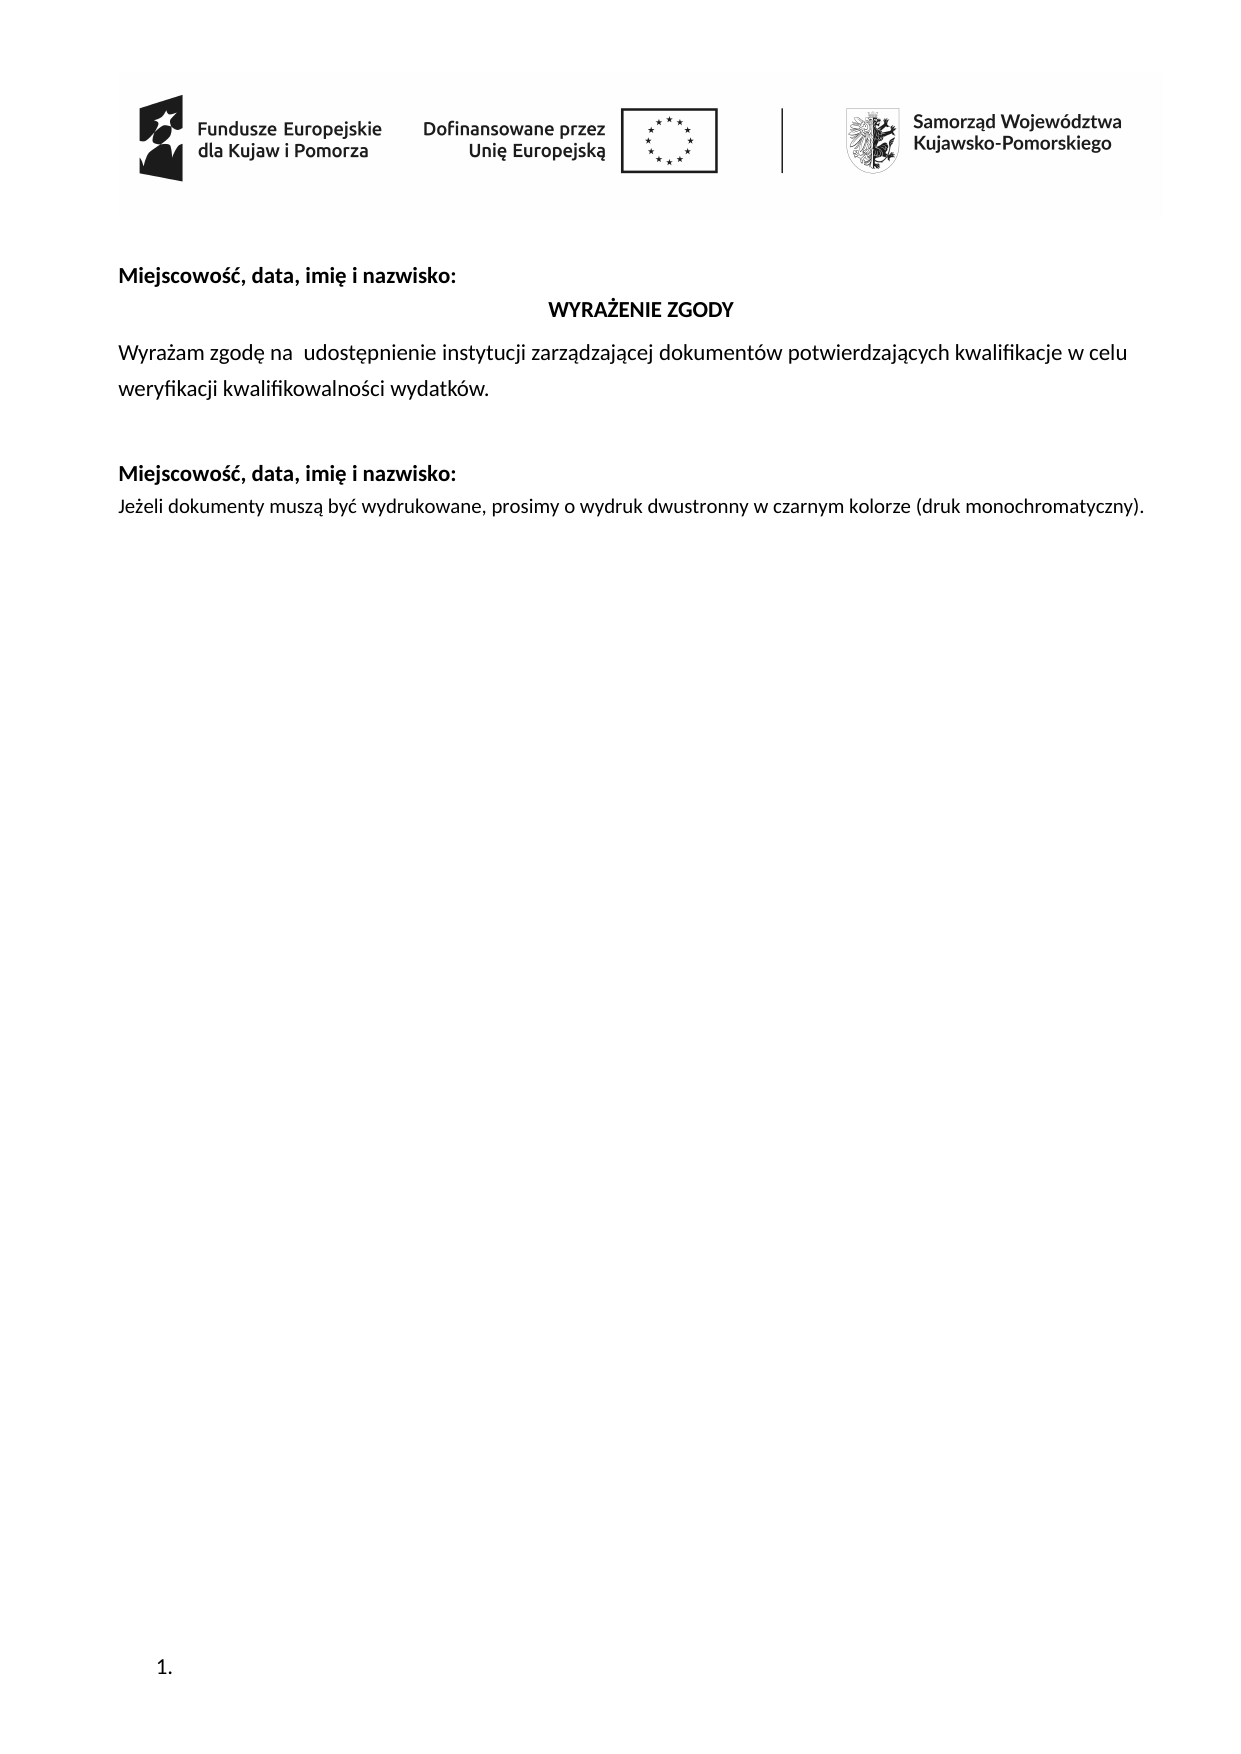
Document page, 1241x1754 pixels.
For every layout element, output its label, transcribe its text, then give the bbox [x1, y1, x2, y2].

text Wyrażam zgodę na udostępnienie instytucji zarządzającej dokumentów potwierdzających kwalifikacje w celu weryfikacji kwalifikowalności wydatków. [118, 338, 1163, 402]
text Miejscowość, data, imię i nazwisko: [118, 261, 1163, 289]
text Miejscowość, data, imię i nazwisko: [118, 459, 1163, 487]
text WYRAŻENIE ZGODY [118, 296, 1163, 323]
text Jeżeli dokumenty muszą być wydrukowane, prosimy o wydruk dwustronny w czarnym kolorze (druk monochromatyczny). [118, 493, 1163, 518]
